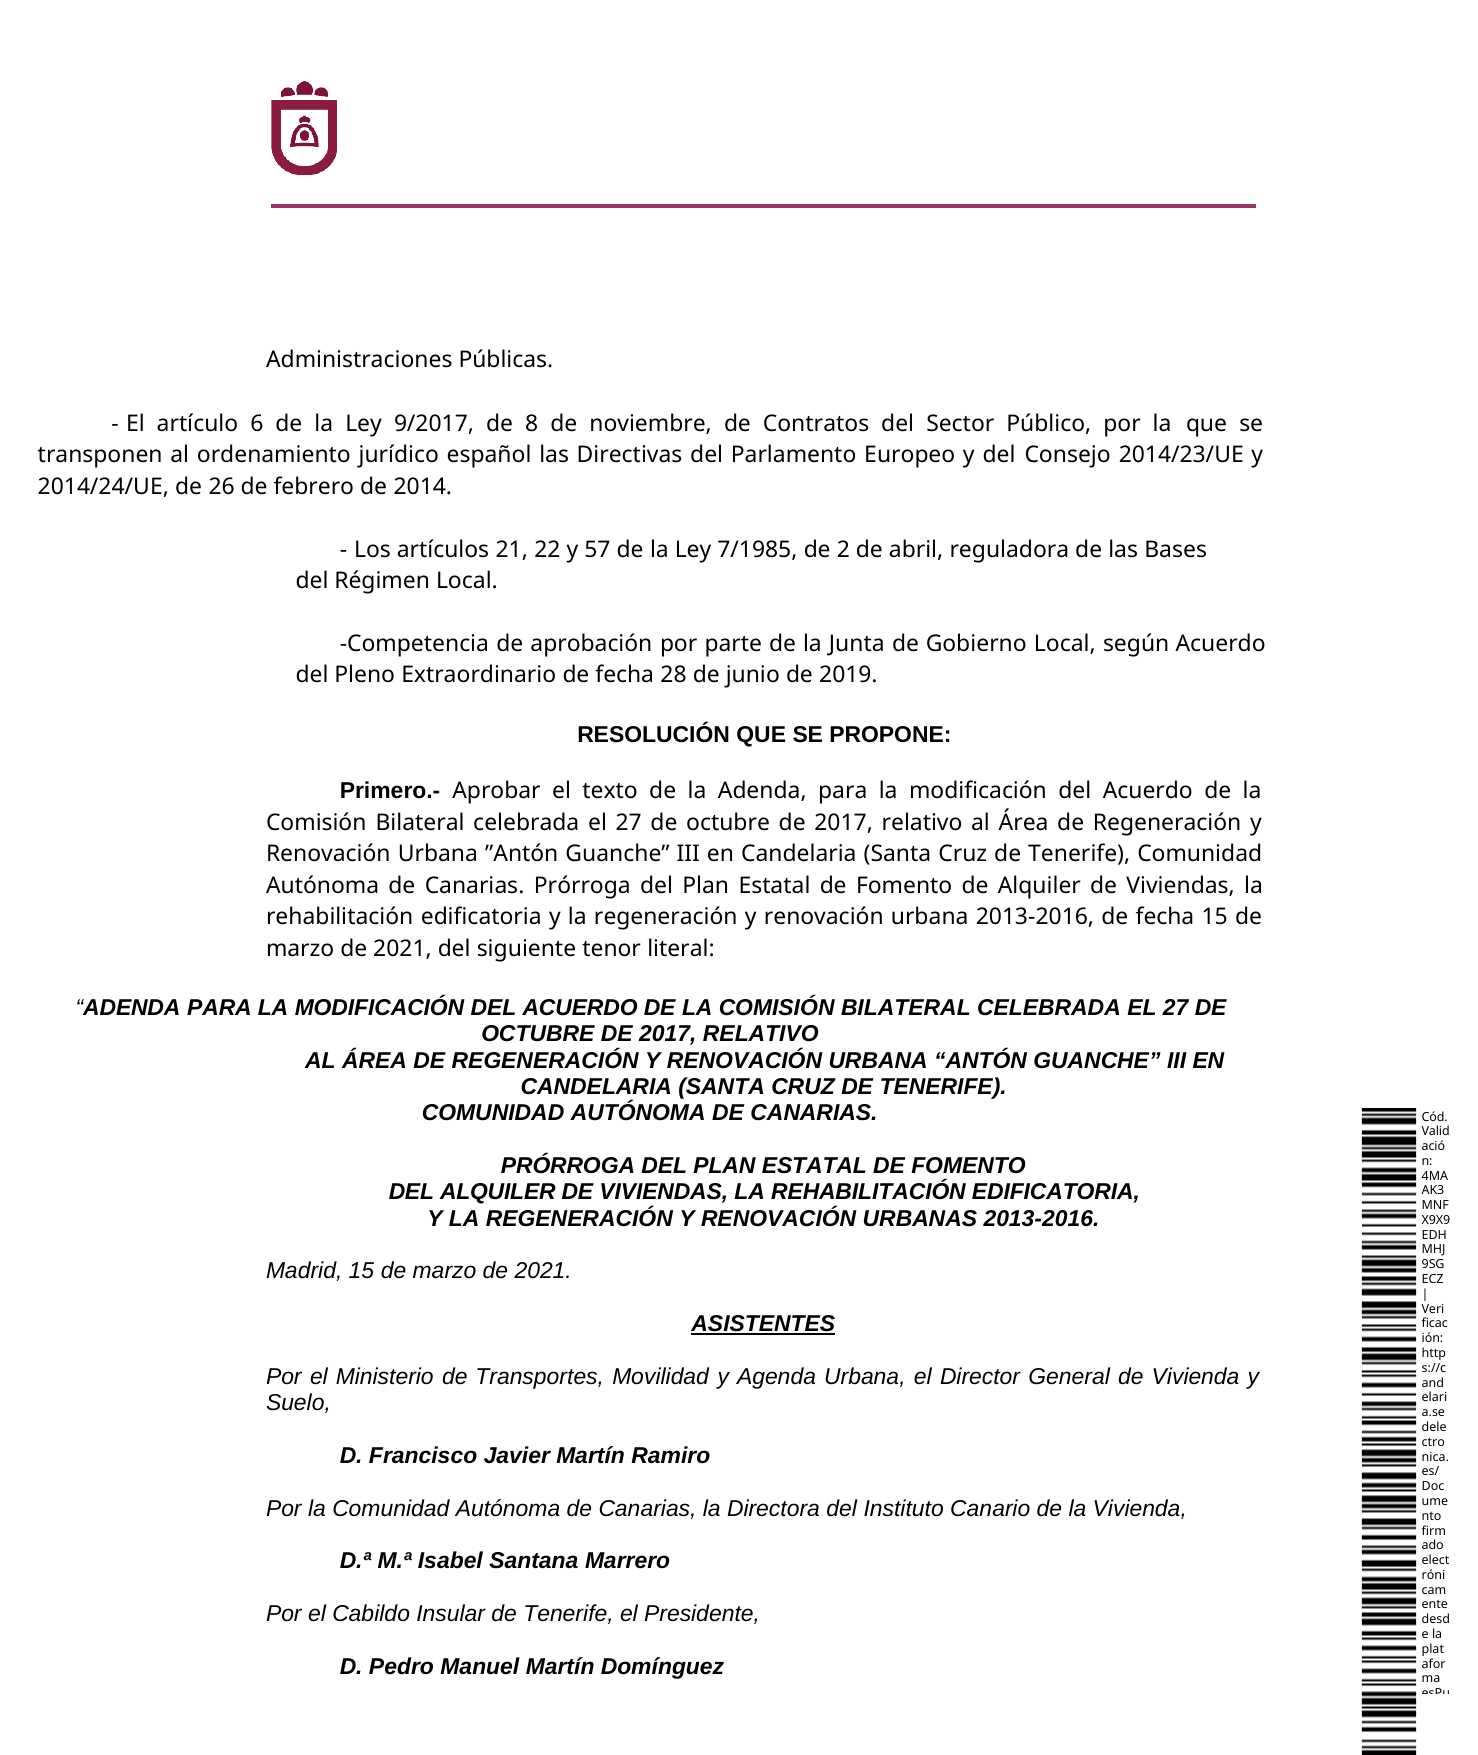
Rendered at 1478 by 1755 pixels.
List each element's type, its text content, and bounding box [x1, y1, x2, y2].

text -Competencia de aprobación por parte de la Junta de Gobierno Local, según Acuerdo del Pleno Extraordinario de fecha 28 de junio de 2019. [295, 627, 1277, 690]
subtitle RESOLUCIÓN QUE SE PROPONE: [265, 721, 1264, 747]
text Cód. Validación: 4MAAK3MNFX9X9EDHMHJ9SGECZ | Verificación: https://candelaria.sedelectronica.es/ Documento firmado electrónicamente desde la plataforma esPublico Gestiona | Página 9 de 100 [1421, 1110, 1450, 1693]
text Madrid, 15 de marzo de 2021. [266, 1257, 1361, 1284]
subtitle D. Francisco Javier Martín Ramiro [339, 1442, 1361, 1468]
subtitle D.ª M.ª Isabel Santana Marrero [339, 1547, 1361, 1574]
text Por la Comunidad Autónoma de Canarias, la Directora del Instituto Canario de la Vivienda, [266, 1495, 1361, 1521]
text ASISTENTES [265, 1310, 1264, 1336]
text PRÓRROGA DEL PLAN ESTATAL DE FOMENTO [265, 1152, 1264, 1178]
text Administraciones Públicas. [266, 343, 1427, 374]
text Por el Cabildo Insular de Tenerife, el Presidente, [266, 1600, 1361, 1626]
text Por el Ministerio de Transportes, Movilidad y Agenda Urbana, el Director General de Vivienda y Suelo, [266, 1363, 1277, 1416]
text Primero.- Aprobar el texto de la Adenda, para la modificación del Acuerdo de la Comisión Bilateral celebrada el 27 de octubre de 2017, relativo al Área de Regeneración y Renovación Urbana ”Antón Guanche” III en Candelaria (Santa Cruz de Tenerife), Comunidad Autónoma de Canarias. Prórroga del Plan Estatal de Fomento de Alquiler de Viviendas, la rehabilitación edificatoria y la regeneración y renovación urbana 2013-2016, de fecha 15 de marzo de 2021, del siguiente tenor literal: [266, 774, 1263, 963]
subtitle DEL ALQUILER DE VIVIENDAS, LA REHABILITACIÓN EDIFICATORIA, Y LA REGENERACIÓN Y RENOVACIÓN URBANAS 2013-2016. [387, 1178, 1141, 1231]
subtitle COMUNIDAD AUTÓNOMA DE CANARIAS. [37, 1099, 1264, 1125]
text AL ÁREA DE REGENERACIÓN Y RENOVACIÓN URBANA “ANTÓN GUANCHE” III EN CANDELARIA (SANTA CRUZ DE TENERIFE). [265, 1047, 1264, 1099]
list El artículo 6 de la Ley 9/2017, de 8 de noviembre, de Contratos del Sector Público, por la que se transponen al ordenamiento jurídico español las Directivas del Parlamento Europeo y del Consejo 2014/23/UE y 2014/24/UE, de 26 de febrero de 2014. [37, 407, 1263, 501]
subtitle D. Pedro Manuel Martín Domínguez [339, 1653, 1361, 1679]
subtitle “ADENDA PARA LA MODIFICACIÓN DEL ACUERDO DE LA COMISIÓN BILATERAL CELEBRADA EL 27 DE OCTUBRE DE 2017, RELATIVO [37, 994, 1264, 1047]
list Los artículos 21, 22 y 57 de la Ley 7/1985, de 2 de abril, reguladora de las Bases del Régimen Local. [295, 533, 1216, 595]
